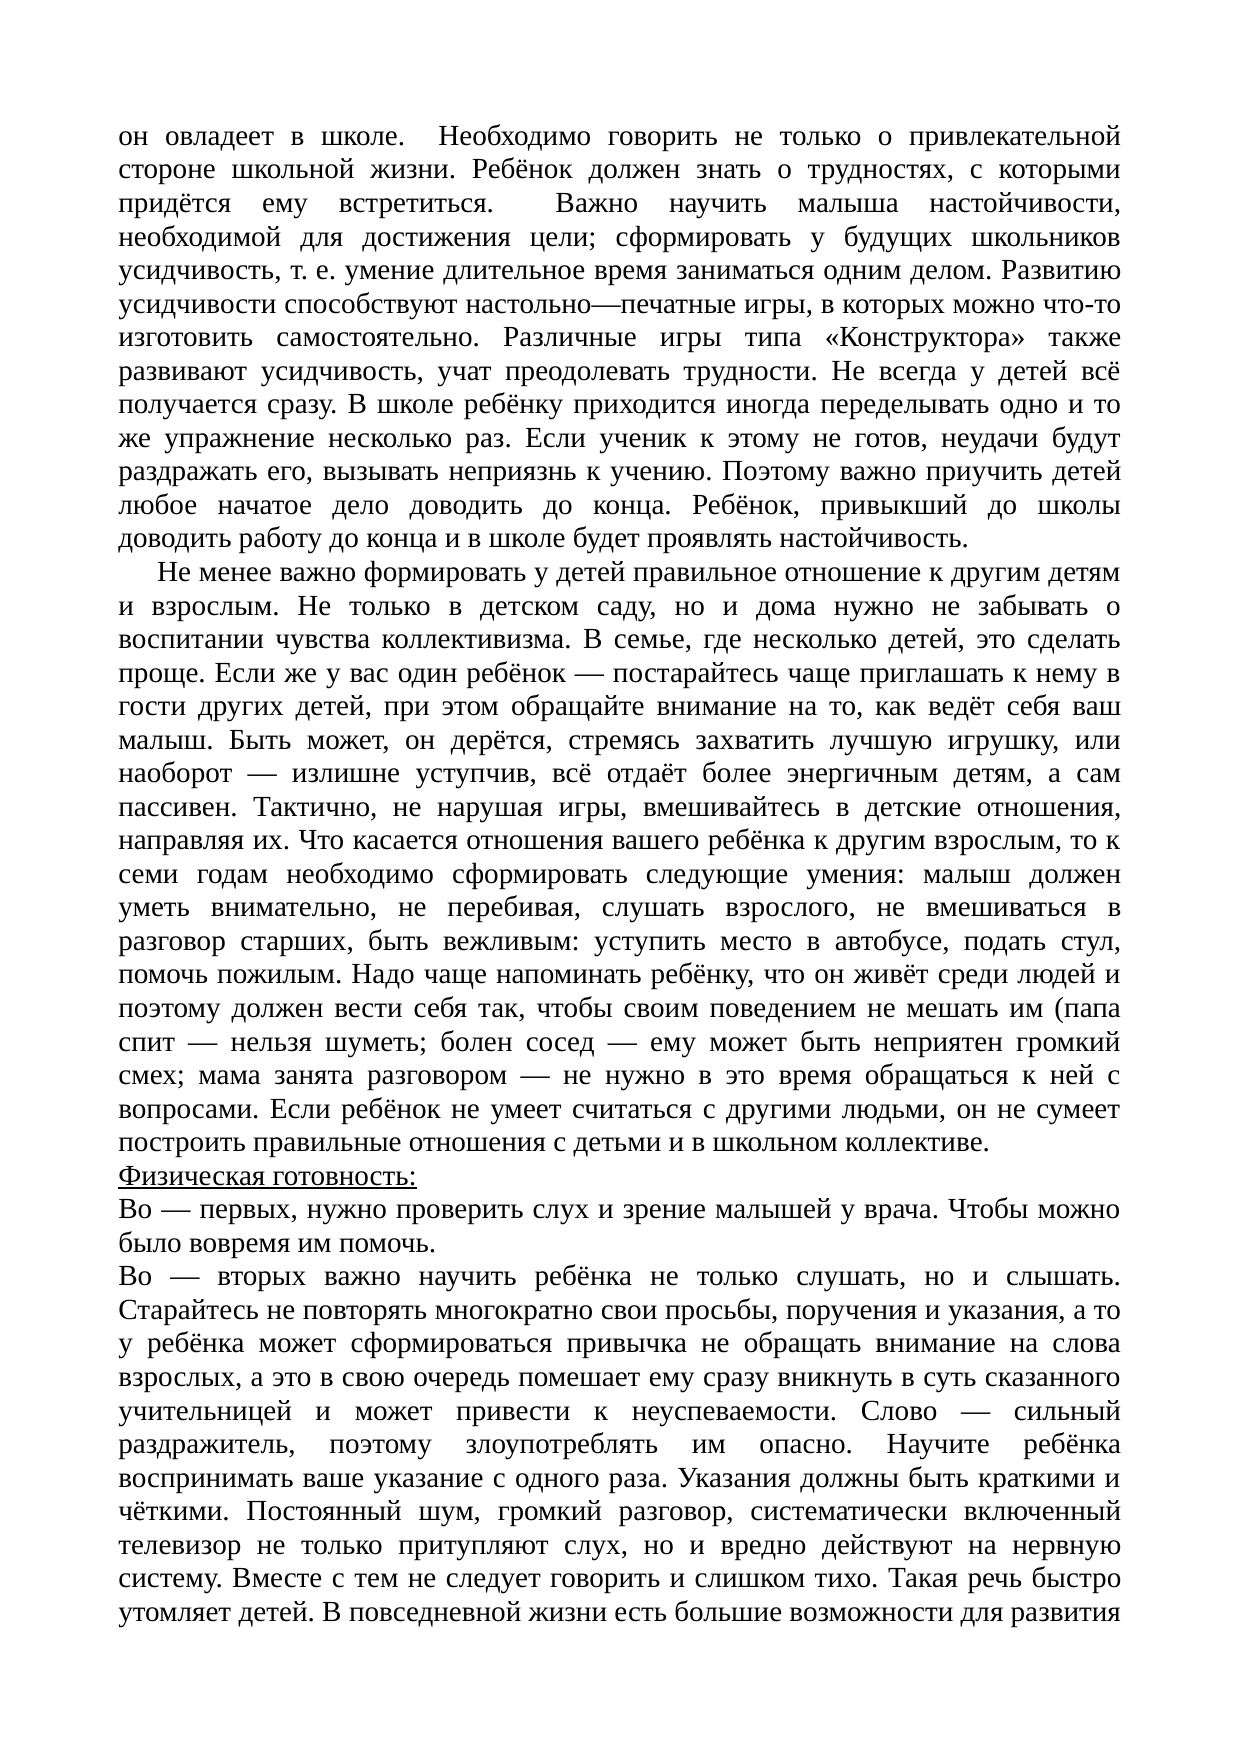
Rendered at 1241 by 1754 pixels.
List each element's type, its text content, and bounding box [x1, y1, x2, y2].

text Физическая готовность: [118, 1158, 1122, 1191]
text Во — первых, нужно проверить слух и зрение малышей у врача. Чтобы можно было вовремя им помочь. [118, 1191, 1122, 1258]
text Во — вторых важно научить ребёнка не только слушать, но и слышать. Старайтесь не повторять многократно свои просьбы, поручения и указания, а то у ребёнка может сформироваться привычка не обращать внимание на слова взрослых, а это в свою очередь помешает ему сразу вникнуть в суть сказанного учительницей и может привести к неуспеваемости. Слово — сильный раздражитель, поэтому злоупотреблять им опасно. Научите ребёнка воспринимать ваше указание с одного раза. Указания должны быть краткими и чёткими. Постоянный шум, громкий разговор, систематически включенный телевизор не только притупляют слух, но и вредно действуют на нервную систему. Вместе с тем не следует говорить и слишком тихо. Такая речь быстро утомляет детей. В повседневной жизни есть большие возможности для развития [118, 1258, 1122, 1627]
text Не менее важно формировать у детей правильное отношение к другим детям и взрослым. Не только в детском саду, но и дома нужно не забывать о воспитании чувства коллективизма. В семье, где несколько детей, это сделать проще. Если же у вас один ребёнок — постарайтесь чаще приглашать к нему в гости других детей, при этом обращайте внимание на то, как ведёт себя ваш малыш. Быть может, он дерётся, стремясь захватить лучшую игрушку, или наоборот — излишне уступчив, всё отдаёт более энергичным детям, а сам пассивен. Тактично, не нарушая игры, вмешивайтесь в детские отношения, направляя их. Что касается отношения вашего ребёнка к другим взрослым, то к семи годам необходимо сформировать следующие умения: малыш должен уметь внимательно, не перебивая, слушать взрослого, не вмешиваться в разговор старших, быть вежливым: уступить место в автобусе, подать стул, помочь пожилым. Надо чаще напоминать ребёнку, что он живёт среди людей и поэтому должен вести себя так, чтобы своим поведением не мешать им (папа спит — нельзя шуметь; болен сосед — ему может быть неприятен громкий смех; мама занята разговором — не нужно в это время обращаться к ней с вопросами. Если ребёнок не умеет считаться с другими людьми, он не сумеет построить правильные отношения с детьми и в школьном коллективе. [118, 554, 1122, 1158]
text он овладеет в школе. Необходимо говорить не только о привлекательной стороне школьной жизни. Ребёнок должен знать о трудностях, с которыми придётся ему встретиться. Важно научить малыша настойчивости, необходимой для достижения цели; сформировать у будущих школьников усидчивость, т. е. умение длительное время заниматься одним делом. Развитию усидчивости способствуют настольно—печатные игры, в которых можно что-то изготовить самостоятельно. Различные игры типа «Конструктора» также развивают усидчивость, учат преодолевать трудности. Не всегда у детей всё получается сразу. В школе ребёнку приходится иногда переделывать одно и то же упражнение несколько раз. Если ученик к этому не готов, неудачи будут раздражать его, вызывать неприязнь к учению. Поэтому важно приучить детей любое начатое дело доводить до конца. Ребёнок, привыкший до школы доводить работу до конца и в школе будет проявлять настойчивость. [118, 118, 1122, 554]
